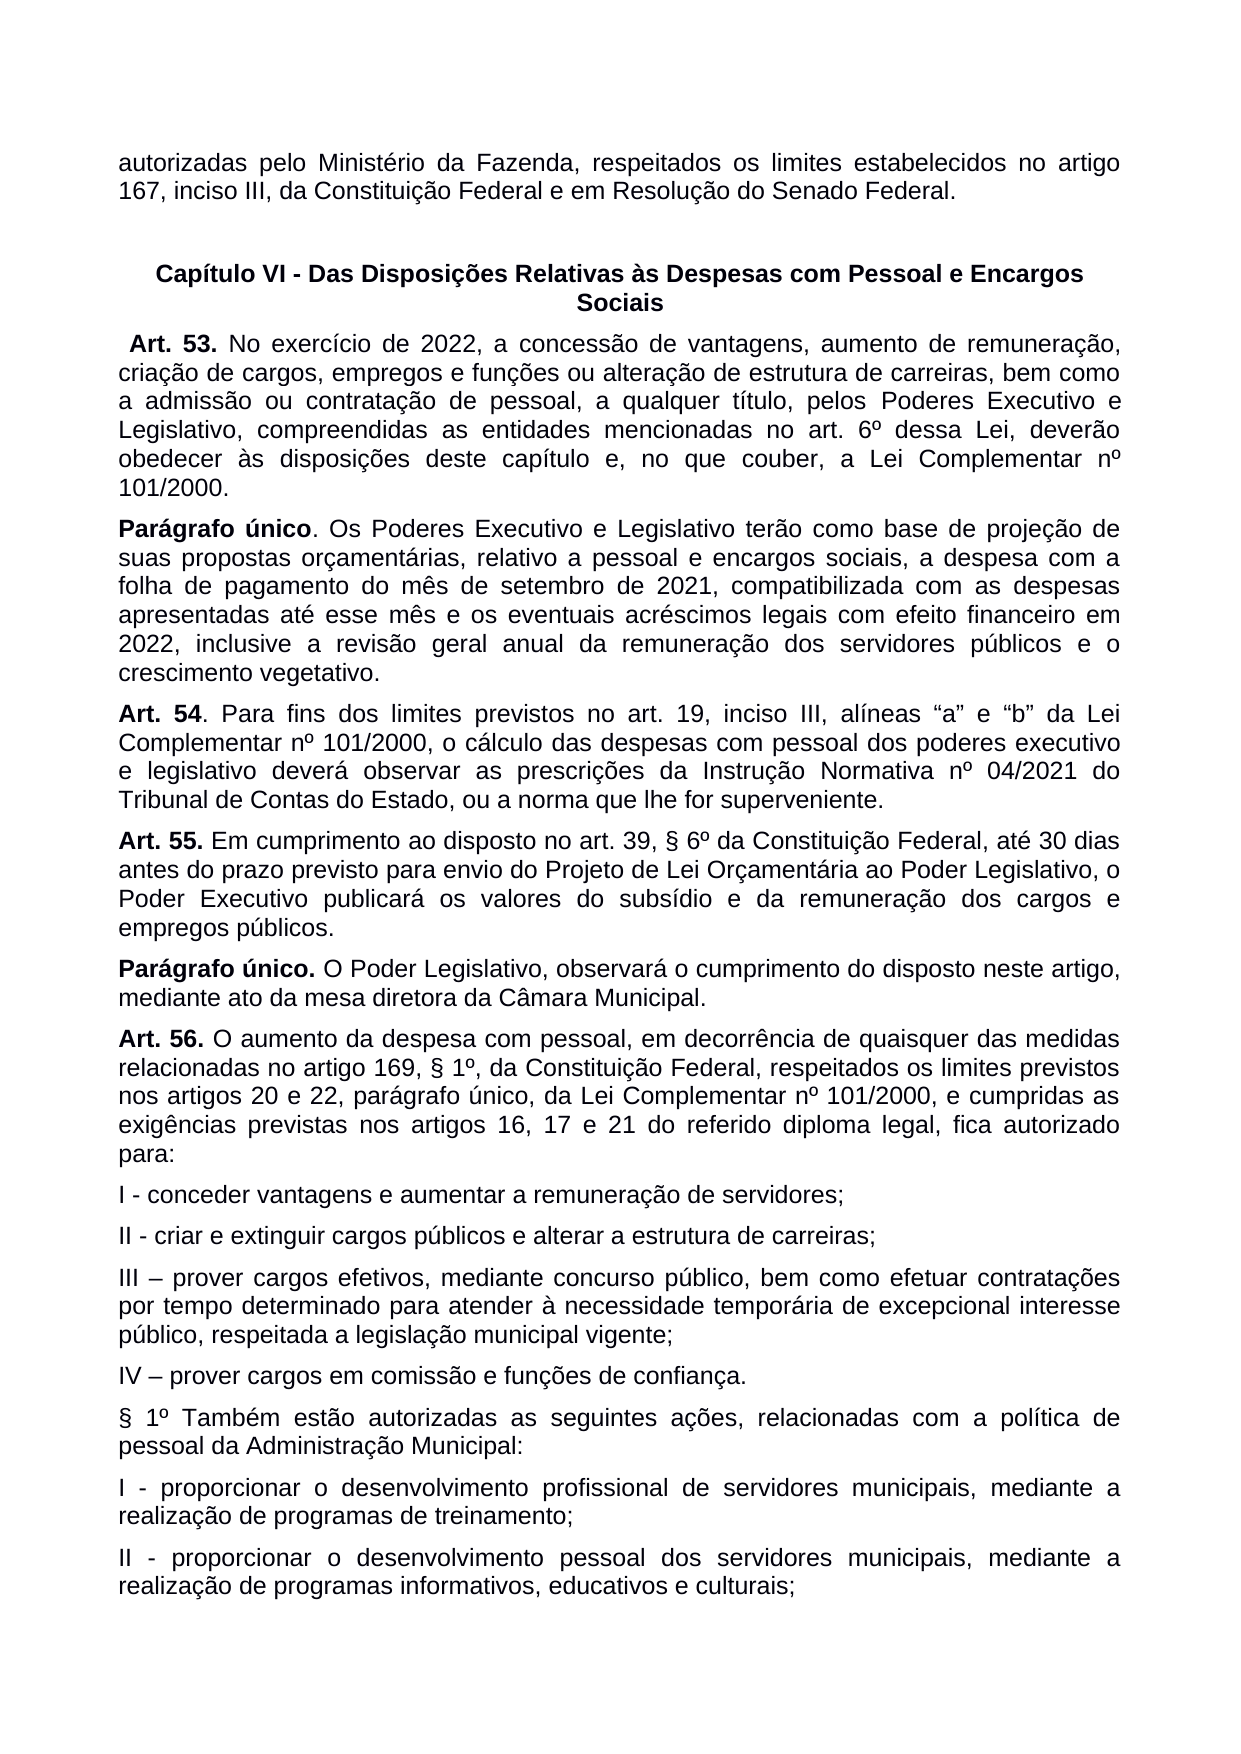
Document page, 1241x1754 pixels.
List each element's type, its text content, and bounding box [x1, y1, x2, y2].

text Art. 53. No exercício de 2022, a concessão de vantagens, aumento de remuneração, criação de cargos, empregos e funções ou alteração de estrutura de carreiras, bem como a admissão ou contratação de pessoal, a qualquer título, pelos Poderes Executivo e Legislativo, compreendidas as entidades mencionadas no art. 6º dessa Lei, deverão obedecer às disposições deste capítulo e, no que couber, a Lei Complementar nº 101/2000. [118, 329, 1122, 501]
text III – prover cargos efetivos, mediante concurso público, bem como efetuar contratações por tempo determinado para atender à necessidade temporária de excepcional interesse público, respeitada a legislação municipal vigente; [118, 1263, 1122, 1349]
text autorizadas pelo Ministério da Fazenda, respeitados os limites estabelecidos no artigo 167, inciso III, da Constituição Federal e em Resolução do Senado Federal. [118, 148, 1122, 205]
text I - proporcionar o desenvolvimento profissional de servidores municipais, mediante a realização de programas de treinamento; [118, 1473, 1122, 1530]
text Art. 55. Em cumprimento ao disposto no art. 39, § 6º da Constituição Federal, até 30 dias antes do prazo previsto para envio do Projeto de Lei Orçamentária ao Poder Legislativo, o Poder Executivo publicará os valores do subsídio e da remuneração dos cargos e empregos públicos. [118, 826, 1122, 941]
text § 1º Também estão autorizadas as seguintes ações, relacionadas com a política de pessoal da Administração Municipal: [118, 1403, 1122, 1460]
text I - conceder vantagens e aumentar a remuneração de servidores; [118, 1180, 1122, 1209]
text Parágrafo único. Os Poderes Executivo e Legislativo terão como base de projeção de suas propostas orçamentárias, relativo a pessoal e encargos sociais, a despesa com a folha de pagamento do mês de setembro de 2021, compatibilizada com as despesas apresentadas até esse mês e os eventuais acréscimos legais com efeito financeiro em 2022, inclusive a revisão geral anual da remuneração dos servidores públicos e o crescimento vegetativo. [118, 514, 1122, 686]
text II - proporcionar o desenvolvimento pessoal dos servidores municipais, mediante a realização de programas informativos, educativos e culturais; [118, 1543, 1122, 1600]
text II - criar e extinguir cargos públicos e alterar a estrutura de carreiras; [118, 1221, 1122, 1250]
text Art. 54. Para fins dos limites previstos no art. 19, inciso III, alíneas “a” e “b” da Lei Complementar nº 101/2000, o cálculo das despesas com pessoal dos poderes executivo e legislativo deverá observar as prescrições da Instrução Normativa nº 04/2021 do Tribunal de Contas do Estado, ou a norma que lhe for superveniente. [118, 699, 1122, 814]
text Capítulo VI - Das Disposições Relativas às Despesas com Pessoal e Encargos Sociais [118, 259, 1122, 316]
text IV – prover cargos em comissão e funções de confiança. [118, 1361, 1122, 1390]
text Art. 56. O aumento da despesa com pessoal, em decorrência de quaisquer das medidas relacionadas no artigo 169, § 1º, da Constituição Federal, respeitados os limites previstos nos artigos 20 e 22, parágrafo único, da Lei Complementar nº 101/2000, e cumpridas as exigências previstas nos artigos 16, 17 e 21 do referido diploma legal, fica autorizado para: [118, 1024, 1122, 1168]
text Parágrafo único. O Poder Legislativo, observará o cumprimento do disposto neste artigo, mediante ato da mesa diretora da Câmara Municipal. [118, 954, 1122, 1011]
